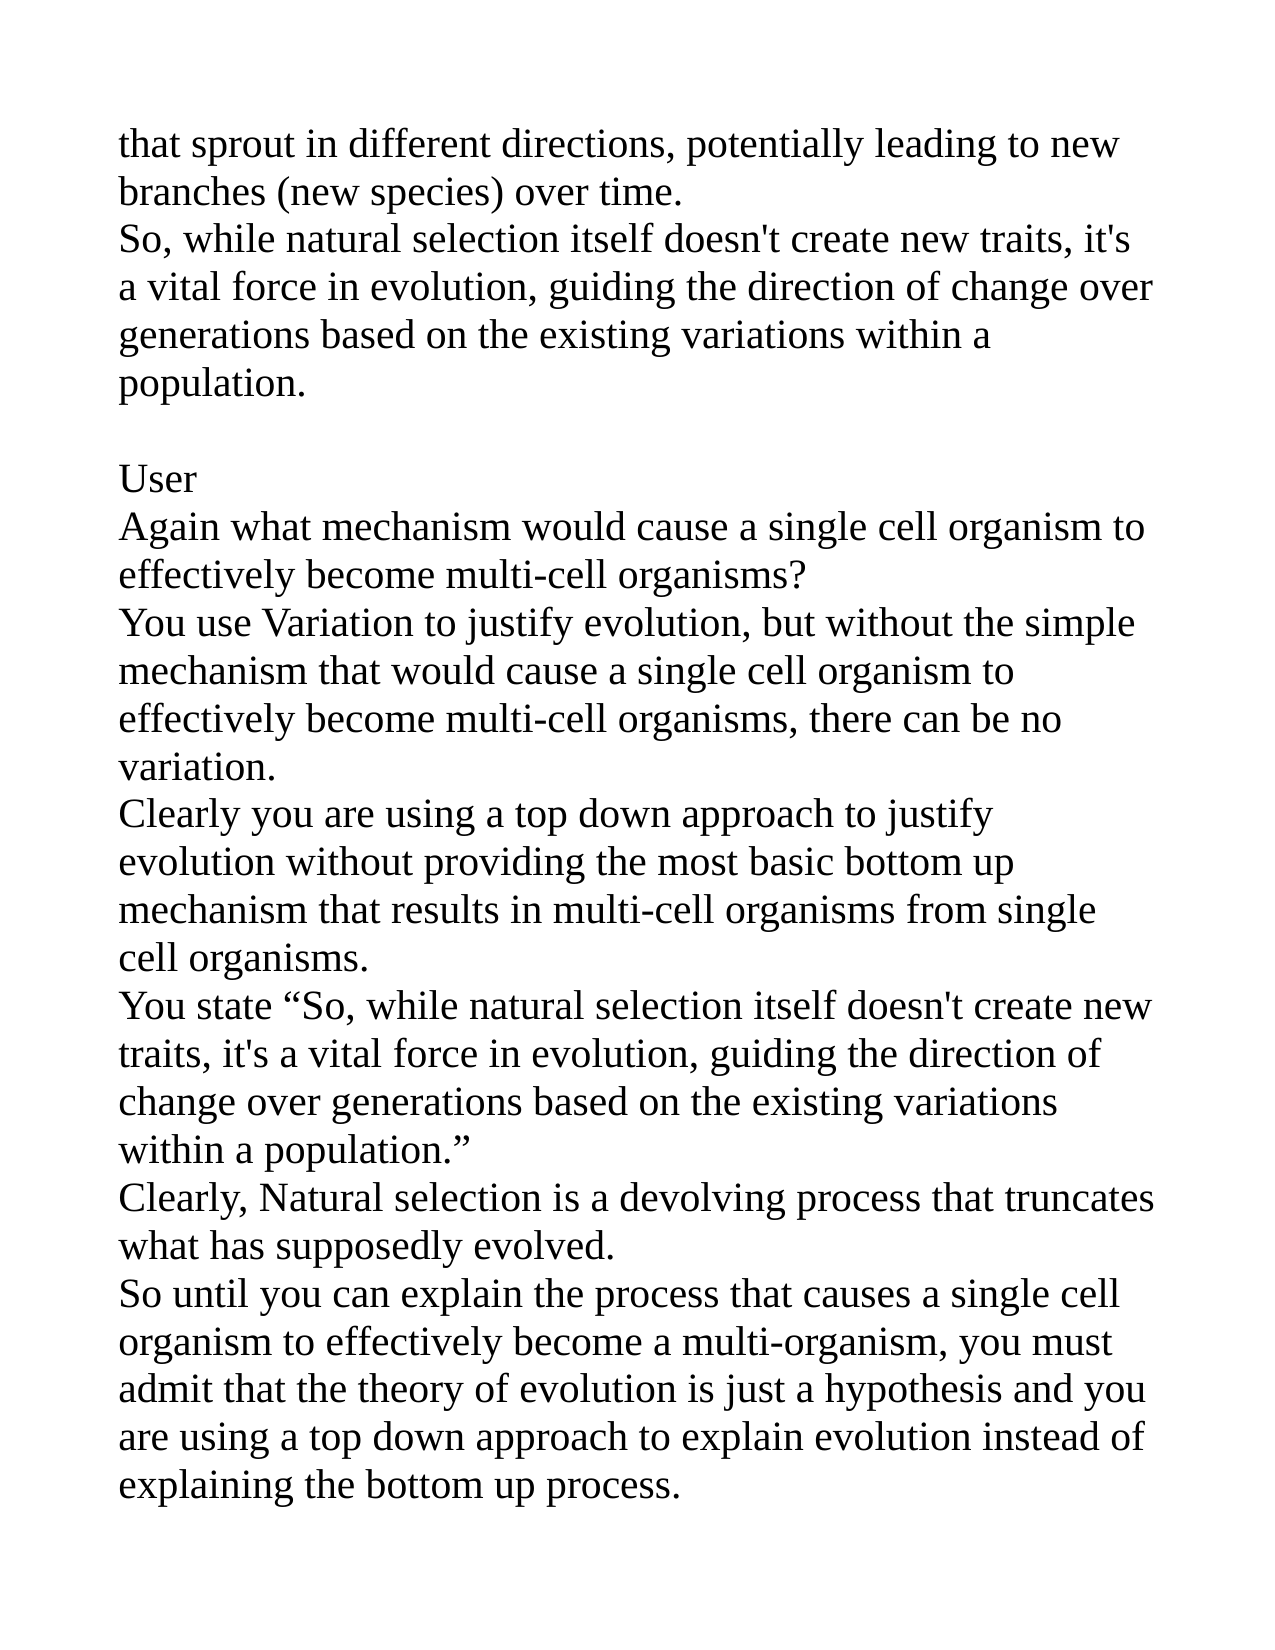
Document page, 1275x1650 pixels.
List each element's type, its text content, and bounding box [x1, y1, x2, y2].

text You state “So, while natural selection itself doesn't create new traits, it's a vital force in evolution, guiding the direction of change over generations based on the existing variations within a population.” [118, 981, 1157, 1172]
text Clearly, Natural selection is a devolving process that truncates what has supposedly evolved. [118, 1172, 1157, 1268]
text So until you can explain the process that causes a single cell organism to effectively become a multi-organism, you must admit that the theory of evolution is just a hypothesis and you are using a top down approach to explain evolution instead of explaining the bottom up process. [118, 1268, 1157, 1508]
text So, while natural selection itself doesn't create new traits, it's a vital force in evolution, guiding the direction of change over generations based on the existing variations within a population. [118, 214, 1157, 406]
text User [118, 453, 1157, 501]
text that sprout in different directions, potentially leading to new branches (new species) over time. [118, 118, 1157, 214]
text You use Variation to justify evolution, but without the simple mechanism that would cause a single cell organism to effectively become multi-cell organisms, there can be no variation. [118, 597, 1157, 789]
text Again what mechanism would cause a single cell organism to effectively become multi-cell organisms? [118, 501, 1157, 597]
text Clearly you are using a top down approach to justify evolution without providing the most basic bottom up mechanism that results in multi-cell organisms from single cell organisms. [118, 789, 1157, 981]
